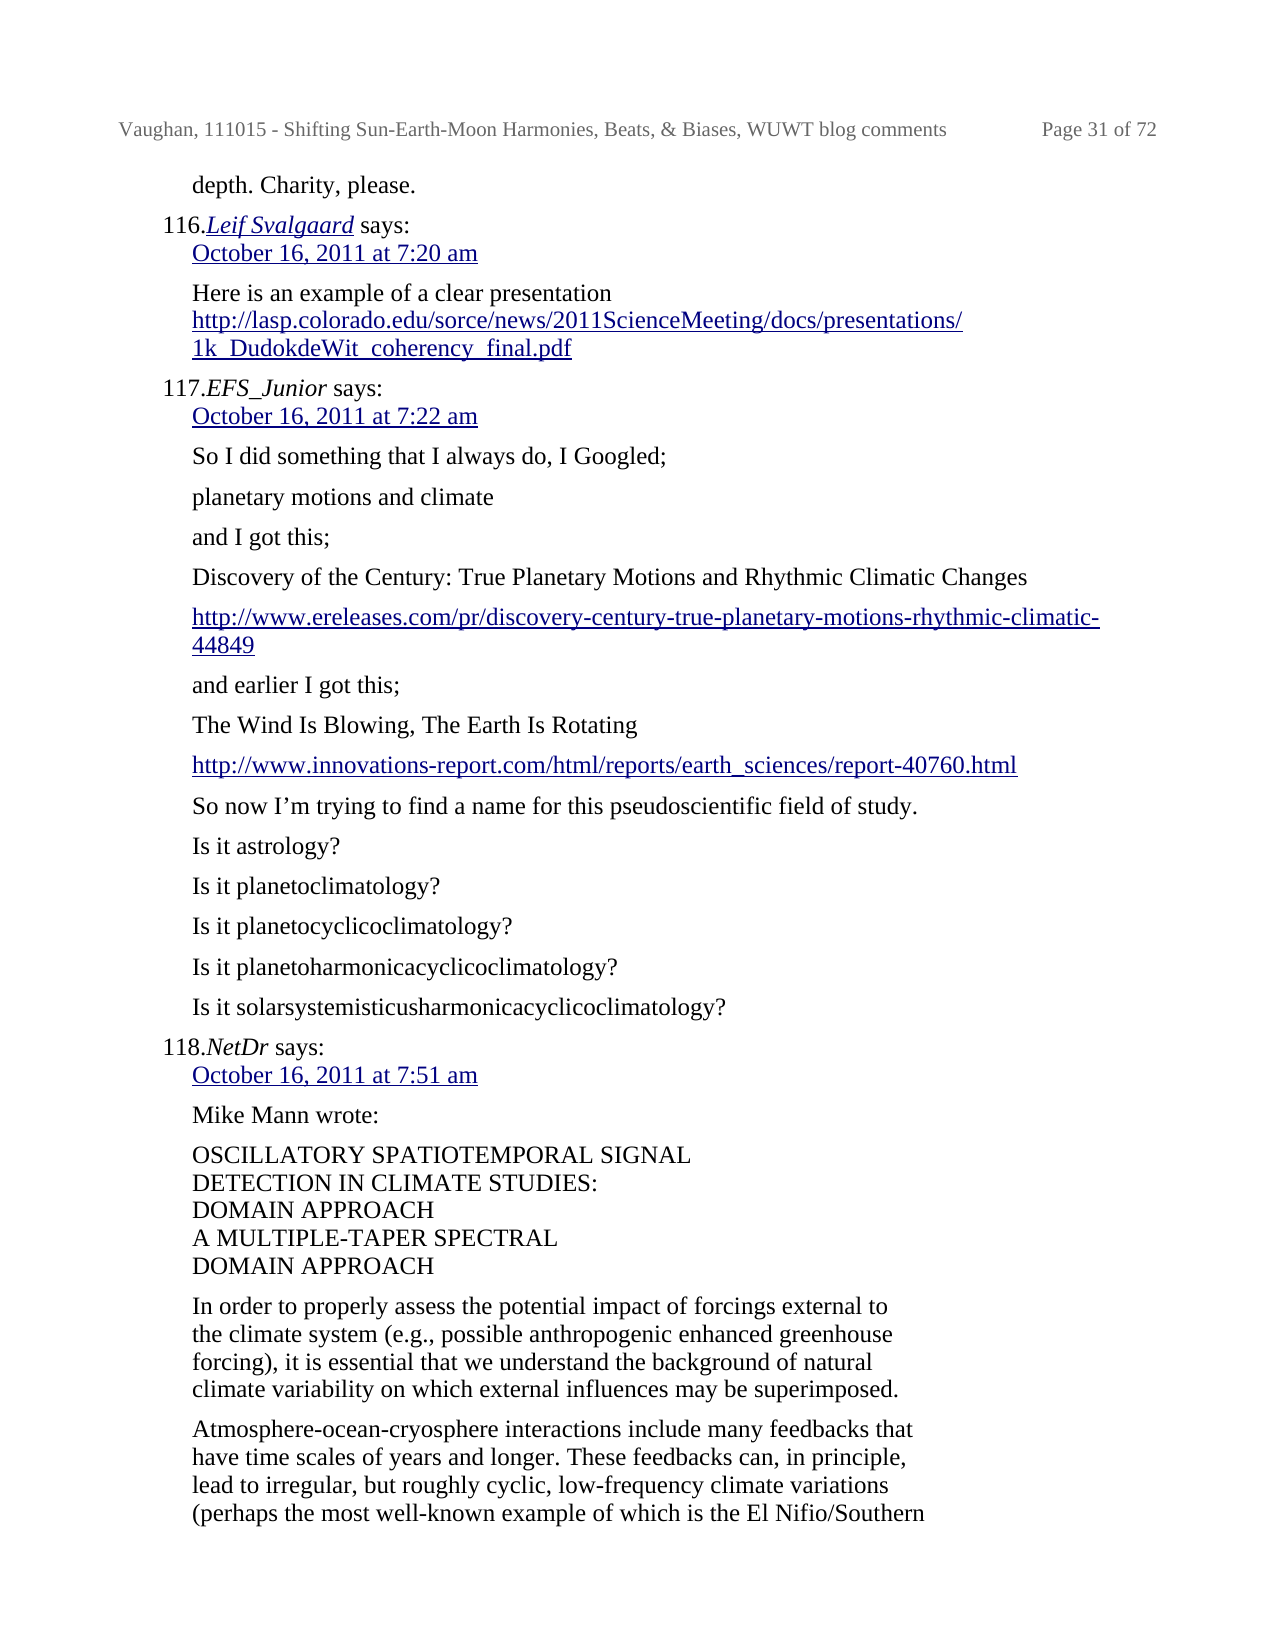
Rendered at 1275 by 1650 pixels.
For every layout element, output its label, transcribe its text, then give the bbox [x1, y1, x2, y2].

list http://www.ereleases.com/pr/discovery-century-true-planetary-motions-rhythmic-climatic-44849 [162, 603, 1157, 659]
list Is it solarsystemisticusharmonicacyclicoclimatology? [162, 993, 1157, 1021]
list Mike Mann wrote: [162, 1101, 1157, 1129]
list Is it planetoclimatology? [162, 872, 1157, 900]
list Here is an example of a clear presentation http://lasp.colorado.edu/sorce/news/2011ScienceMeeting/docs/presentations/1k_DudokdeWit_coherency_final.pdf [162, 279, 1157, 362]
list October 16, 2011 at 7:20 am [162, 239, 1157, 266]
list and earlier I got this; [162, 671, 1157, 699]
list Atmosphere-ocean-cryosphere interactions include many feedbacks that have time scales of years and longer. These feedbacks can, in principle, lead to irregular, but roughly cyclic, low-frequency climate variations (perhaps the most well-known example of which is the El Nifio/Southern [162, 1416, 1157, 1526]
list http://www.innovations-report.com/html/reports/earth_sciences/report-40760.html [162, 752, 1157, 779]
list Is it planetocyclicoclimatology? [162, 912, 1157, 940]
list In order to properly assess the potential impact of forcings external to the climate system (e.g., possible anthropogenic enhanced greenhouse forcing), it is essential that we understand the background of natural climate variability on which external influences may be superimposed. [162, 1292, 1157, 1403]
list Is it astrology? [162, 832, 1157, 860]
list October 16, 2011 at 7:22 am [162, 402, 1157, 430]
list depth. Charity, please. [162, 171, 1157, 198]
list and I got this; [162, 523, 1157, 551]
list EFS_Junior says: [162, 374, 1157, 402]
list Leif Svalgaard says: [162, 211, 1157, 239]
list planetary motions and climate [162, 483, 1157, 510]
list The Wind Is Blowing, The Earth Is Rotating [162, 711, 1157, 739]
list October 16, 2011 at 7:51 am [162, 1061, 1157, 1088]
list Discovery of the Century: True Planetary Motions and Rhythmic Climatic Changes [162, 563, 1157, 591]
list So I did something that I always do, I Googled; [162, 442, 1157, 470]
list Is it planetoharmonicacyclicoclimatology? [162, 953, 1157, 980]
list NetDr says: [162, 1033, 1157, 1061]
list OSCILLATORY SPATIOTEMPORAL SIGNAL DETECTION IN CLIMATE STUDIES: DOMAIN APPROACH A MULTIPLE-TAPER SPECTRAL DOMAIN APPROACH [162, 1141, 1157, 1280]
list So now I’m trying to find a name for this pseudoscientific field of study. [162, 792, 1157, 819]
